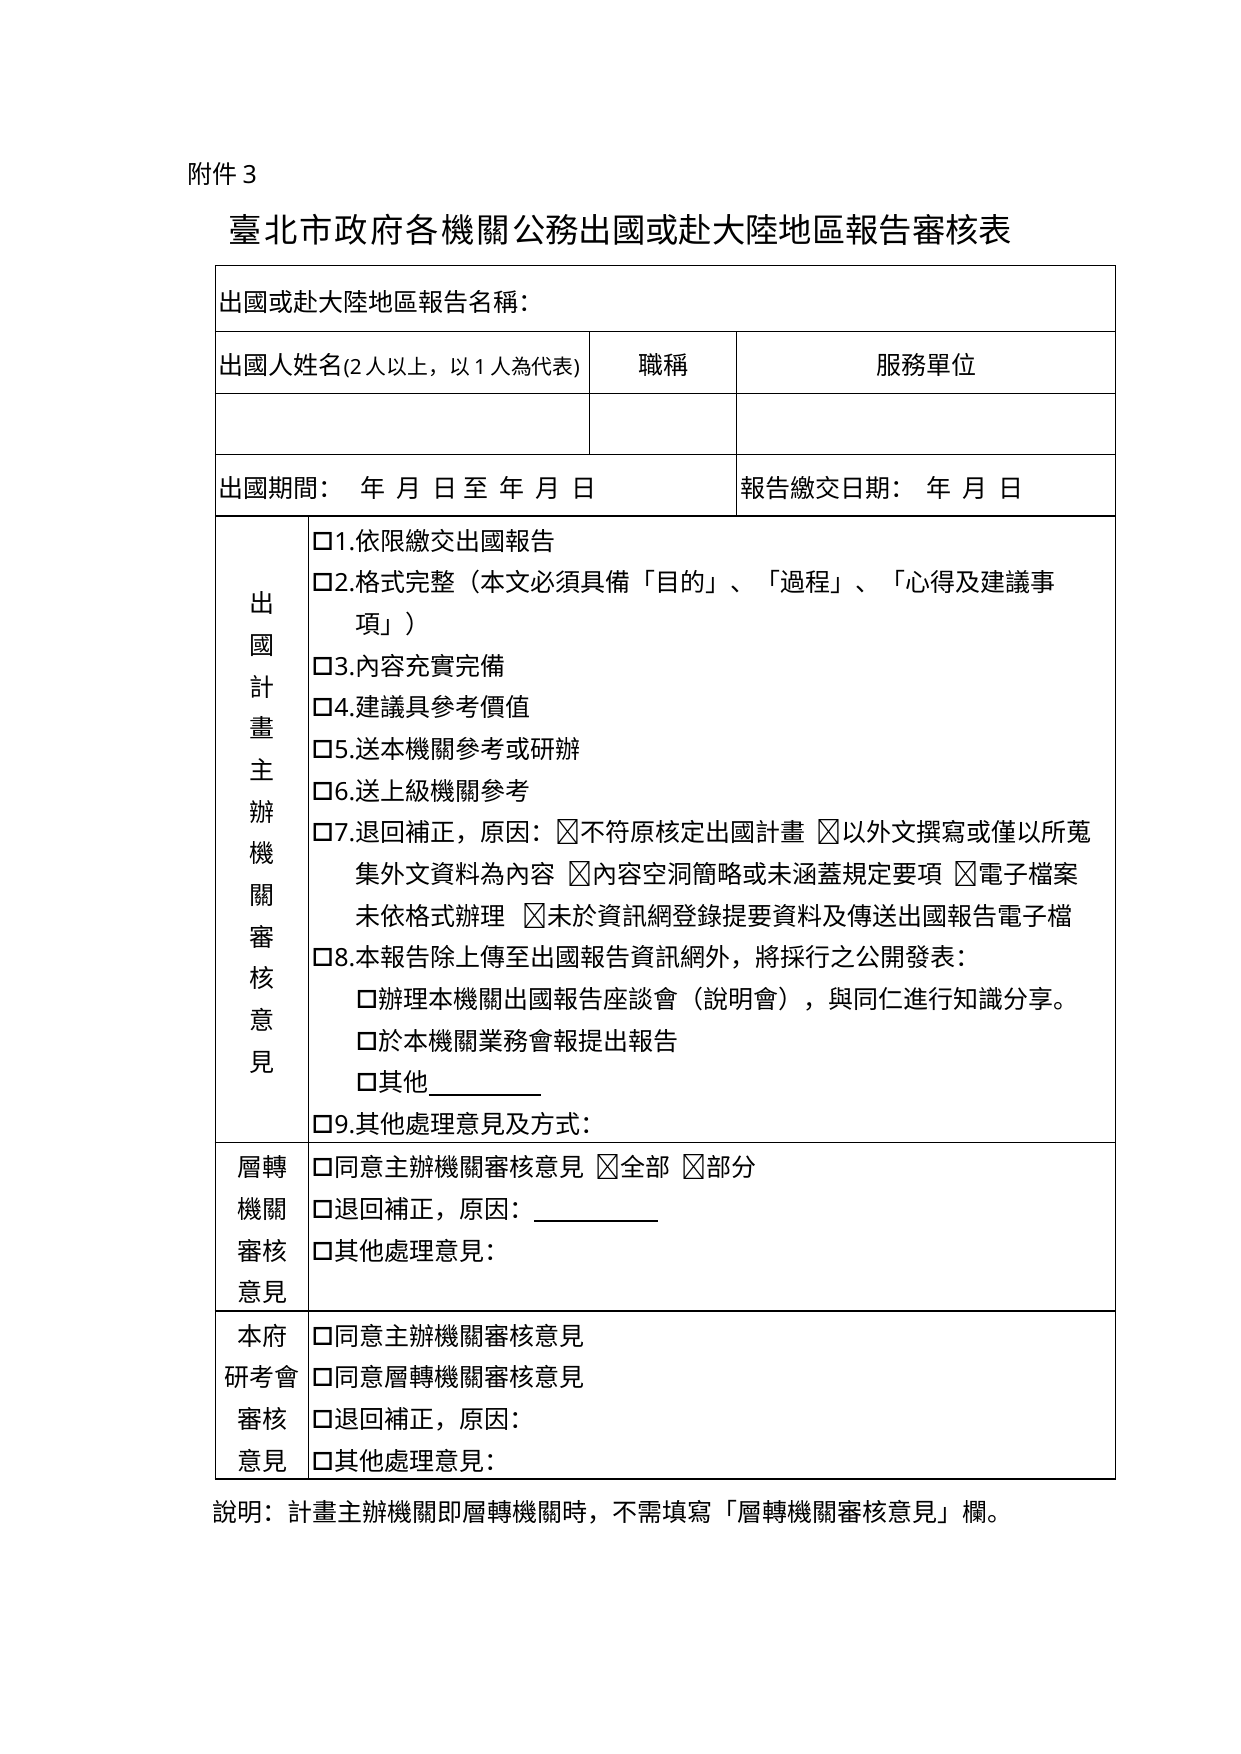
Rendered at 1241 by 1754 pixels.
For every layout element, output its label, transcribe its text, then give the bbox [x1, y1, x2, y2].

table_header 出國或赴大陸地區報告名稱： [216, 266, 1115, 331]
table_cell 層轉 機關 審核 意見 [216, 1143, 308, 1310]
table_cell 報告繳交日期： 年 月 日 [737, 455, 1115, 515]
table_cell [590, 394, 736, 454]
table_cell 同意主辦機關審核意見 同意層轉機關審核意見 退回補正，原因： 其他處理意見： [309, 1312, 1115, 1478]
table_cell 職稱 [590, 332, 736, 392]
table_cell 1.依限繳交出國報告 2.格式完整（本文必須具備「目的」、「過程」、「心得及建議事項」） 3.內容充實完備 4.建議具參考價值 5.送本機關參考或研辦 6.送上級機關參考 7.退回補正，原因：不符原核定出國計畫 以外文撰寫或僅以所蒐集外文資料為內容 內容空洞簡略或未涵蓋規定要項 電子檔案未依格式辦理 未於資訊網登錄提要資料及傳送出國報告電子檔 8.本報告除上傳至出國報告資訊網外，將採行之公開發表： 辦理本機關出國報告座談會（說明會），與同仁進行知識分享。 於本機關業務會報提出報告 其他 9.其他處理意見及方式： [309, 517, 1115, 1142]
text 說明：計畫主辦機關即層轉機關時，不需填寫「層轉機關審核意見」欄。 [212, 1492, 1053, 1528]
text 臺北市政府各機關公務出國或赴大陸地區報告審核表 [187, 204, 1053, 252]
table_cell 服務單位 [737, 332, 1115, 392]
table_cell 同意主辦機關審核意見 全部 部分 退回補正，原因： 其他處理意見： [309, 1143, 1115, 1310]
table_cell 本府 研考會 審核 意見 [216, 1312, 308, 1478]
table_cell [216, 394, 589, 454]
text 附件3 [187, 150, 1053, 192]
table_cell 出國人姓名(2人以上，以1人為代表) [216, 332, 589, 392]
table_cell 出 國 計 畫 主 辦 機 關 審 核 意 見 [216, 517, 308, 1142]
table_cell 出國期間： 年 月 日 至 年 月 日 [216, 455, 736, 515]
table_cell [737, 394, 1115, 454]
